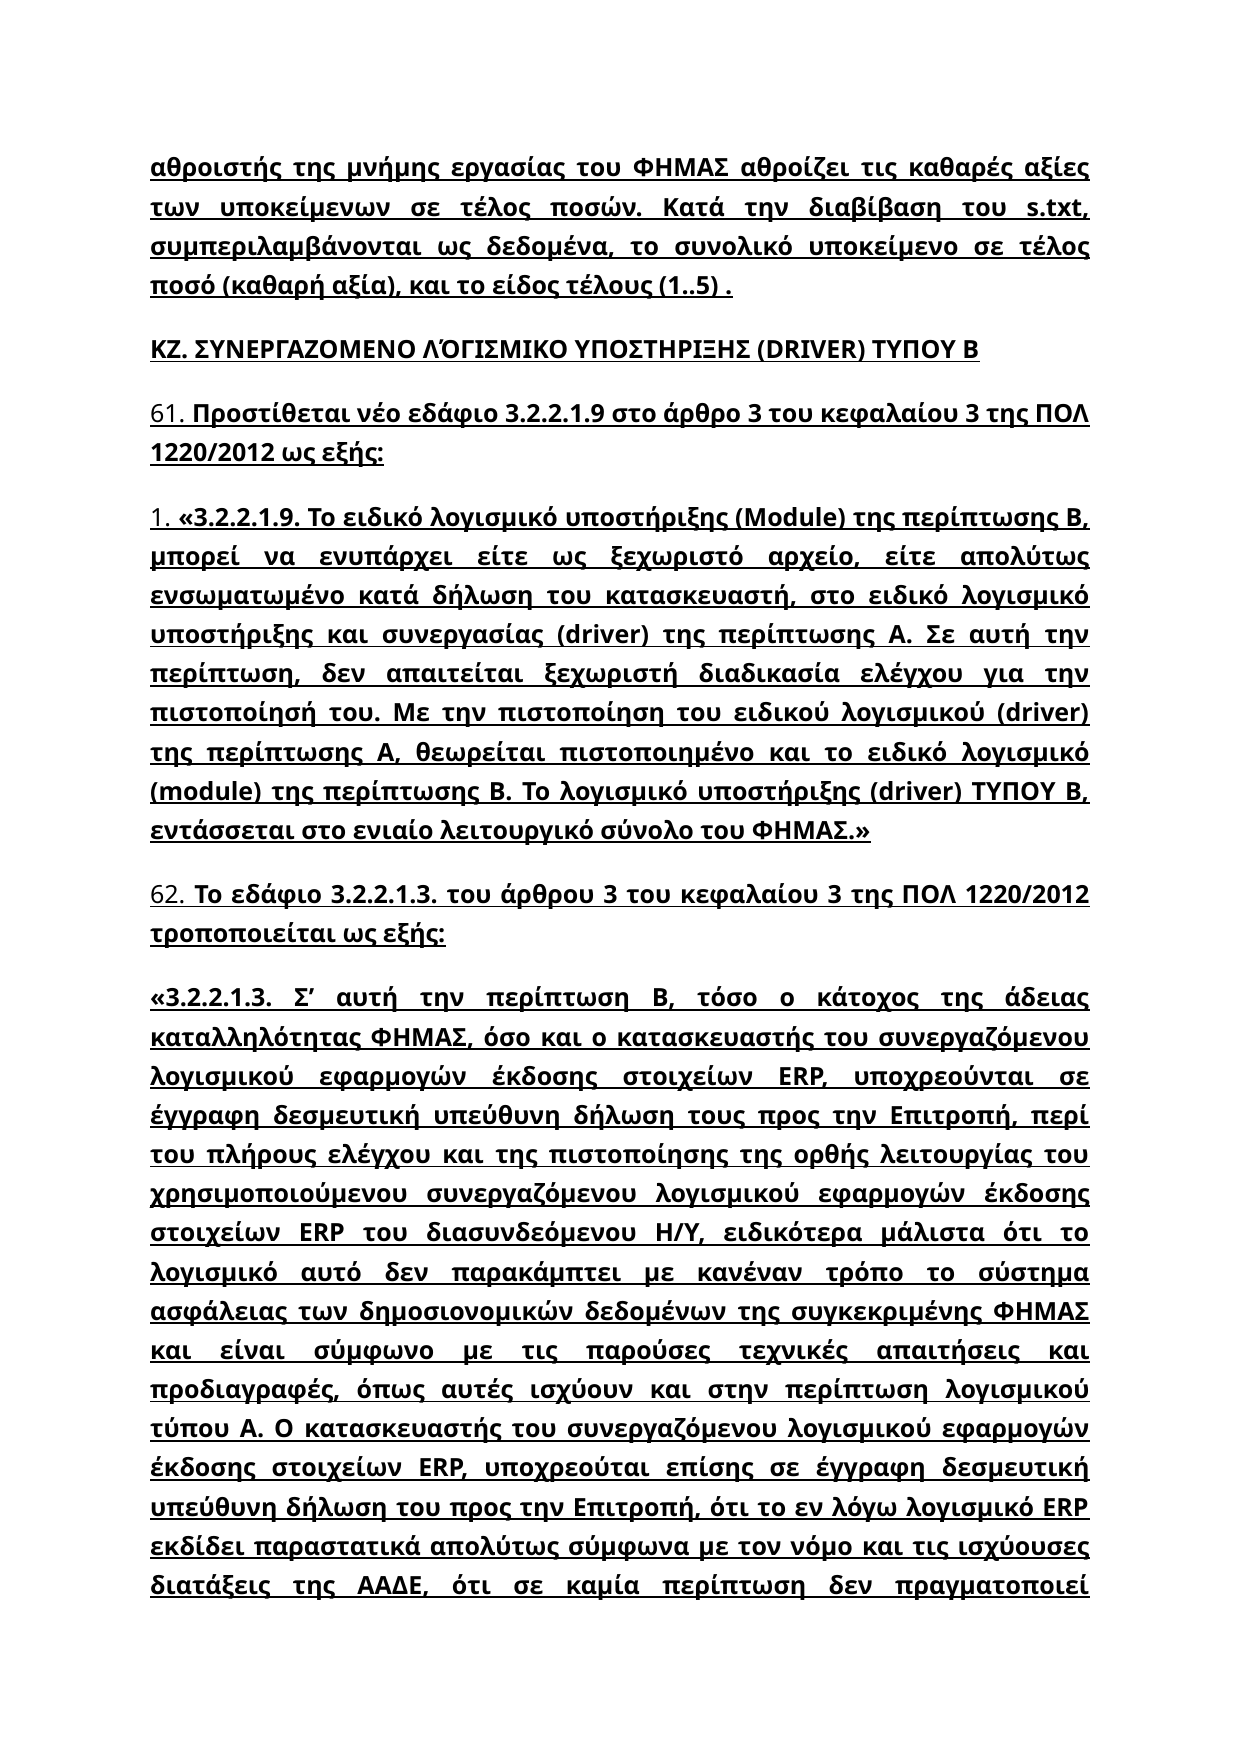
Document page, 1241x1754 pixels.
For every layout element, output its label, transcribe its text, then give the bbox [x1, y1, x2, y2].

text ενσωματωμένο κατά δήλωση του κατασκευαστή, στο ειδικό λογισμικό [150, 569, 1090, 606]
text 61. Προστίθεται νέο εδάφιο 3.2.2.1.9 στο άρθρο 3 του κεφαλαίου 3 της ΠΟΛ [150, 396, 1090, 425]
text τύπου Α. O κατασκευαστής του συνεργαζόμενου λογισμικού εφαρμογών [150, 1402, 1090, 1440]
text προδιαγραφές, όπως αυτές ισχύουν και στην περίπτωση λογισμικού [150, 1363, 1090, 1401]
text μπορεί να ενυπάρχει είτε ως ξεχωριστό αρχείο, είτε απολύτως [150, 530, 1090, 567]
text έκδοσης στοιχείων ERP, υποχρεούται επίσης σε έγγραφη δεσμευτική [150, 1442, 1090, 1479]
text αθροιστής της μνήμης εργασίας του ΦΗΜΑΣ αθροίζει τις καθαρές αξίες [150, 150, 1090, 179]
text καταλληλότητας ΦΗΜΑΣ, όσο και ο κατασκευαστής του συνεργαζόμενου [150, 1011, 1090, 1048]
text εκδίδει παραστατικά απολύτως σύμφωνα με τον νόμο και τις ισχύουσες [150, 1520, 1090, 1557]
text υποστήριξης και συνεργασίας (driver) της περίπτωσης Α. Σε αυτή την [150, 608, 1090, 646]
text συμπεριλαμβάνονται ως δεδομένα, το συνολικό υποκείμενο σε τέλος [150, 220, 1090, 257]
text διατάξεις της ΑΑΔΕ, ότι σε καμία περίπτωση δεν πραγματοποιεί [150, 1559, 1090, 1596]
text του πλήρους ελέγχου και της πιστοποίησης της ορθής λειτουργίας του [150, 1128, 1090, 1166]
text (module) της περίπτωσης Β. Το λογισμικό υποστήριξης (driver) ΤΥΠΟΥ Β, [150, 765, 1090, 802]
text υπεύθυνη δήλωση του προς την Επιτροπή, ότι το εν λόγω λογισμικό ERP [150, 1481, 1090, 1518]
text 1220/2012 ως εξής: [150, 427, 1090, 469]
text της περίπτωσης Α, θεωρείται πιστοποιημένο και το ειδικό λογισμικό [150, 726, 1090, 763]
text πιστοποίησή του. Με την πιστοποίηση του ειδικού λογισμικού (driver) [150, 687, 1090, 724]
text ΚΖ. ΣΥΝΕΡΓΑΖΟΜΕΝΟ ΛΌΓΙΣΜΙΚΟ ΥΠΟΣΤΗΡΙΞΗΣ (DRIVER) ΤΥΠΟΥ Β [150, 332, 1090, 366]
text ασφάλειας των δημοσιονομικών δεδομένων της συγκεκριμένης ΦΗΜΑΣ [150, 1285, 1090, 1322]
text χρησιμοποιούμενου συνεργαζόμενου λογισμικού εφαρμογών έκδοσης [150, 1167, 1090, 1205]
text έγγραφη δεσμευτική υπεύθυνη δήλωση τους προς την Επιτροπή, περί [150, 1089, 1090, 1126]
text περίπτωση, δεν απαιτείται ξεχωριστή διαδικασία ελέγχου για την [150, 647, 1090, 685]
text εντάσσεται στο ενιαίο λειτουργικό σύνολο του ΦΗΜΑΣ.» [150, 804, 1090, 847]
text και είναι σύμφωνο με τις παρούσες τεχνικές απαιτήσεις και [150, 1324, 1090, 1361]
text ποσό (καθαρή αξία), και το είδος τέλους (1..5) . [150, 259, 1090, 302]
text 62. Το εδάφιο 3.2.2.1.3. του άρθρου 3 του κεφαλαίου 3 της ΠΟΛ 1220/2012 [150, 877, 1090, 906]
text 1. «3.2.2.1.9. Το ειδικό λογισμικό υποστήριξης (Module) της περίπτωσης Β, [150, 499, 1090, 528]
text λογισμικό αυτό δεν παρακάμπτει με κανέναν τρόπο το σύστημα [150, 1246, 1090, 1283]
text λογισμικού εφαρμογών έκδοσης στοιχείων ERP, υποχρεούνται σε [150, 1050, 1090, 1087]
text στοιχείων ERP του διασυνδεόμενου Η/Υ, ειδικότερα μάλιστα ότι το [150, 1207, 1090, 1244]
text «3.2.2.1.3. Σ’ αυτή την περίπτωση Β, τόσο ο κάτοχος της άδειας [150, 980, 1090, 1009]
text των υποκείμενων σε τέλος ποσών. Κατά την διαβίβαση του s.txt, [150, 181, 1090, 218]
text τροποποιείται ως εξής: [150, 907, 1090, 950]
